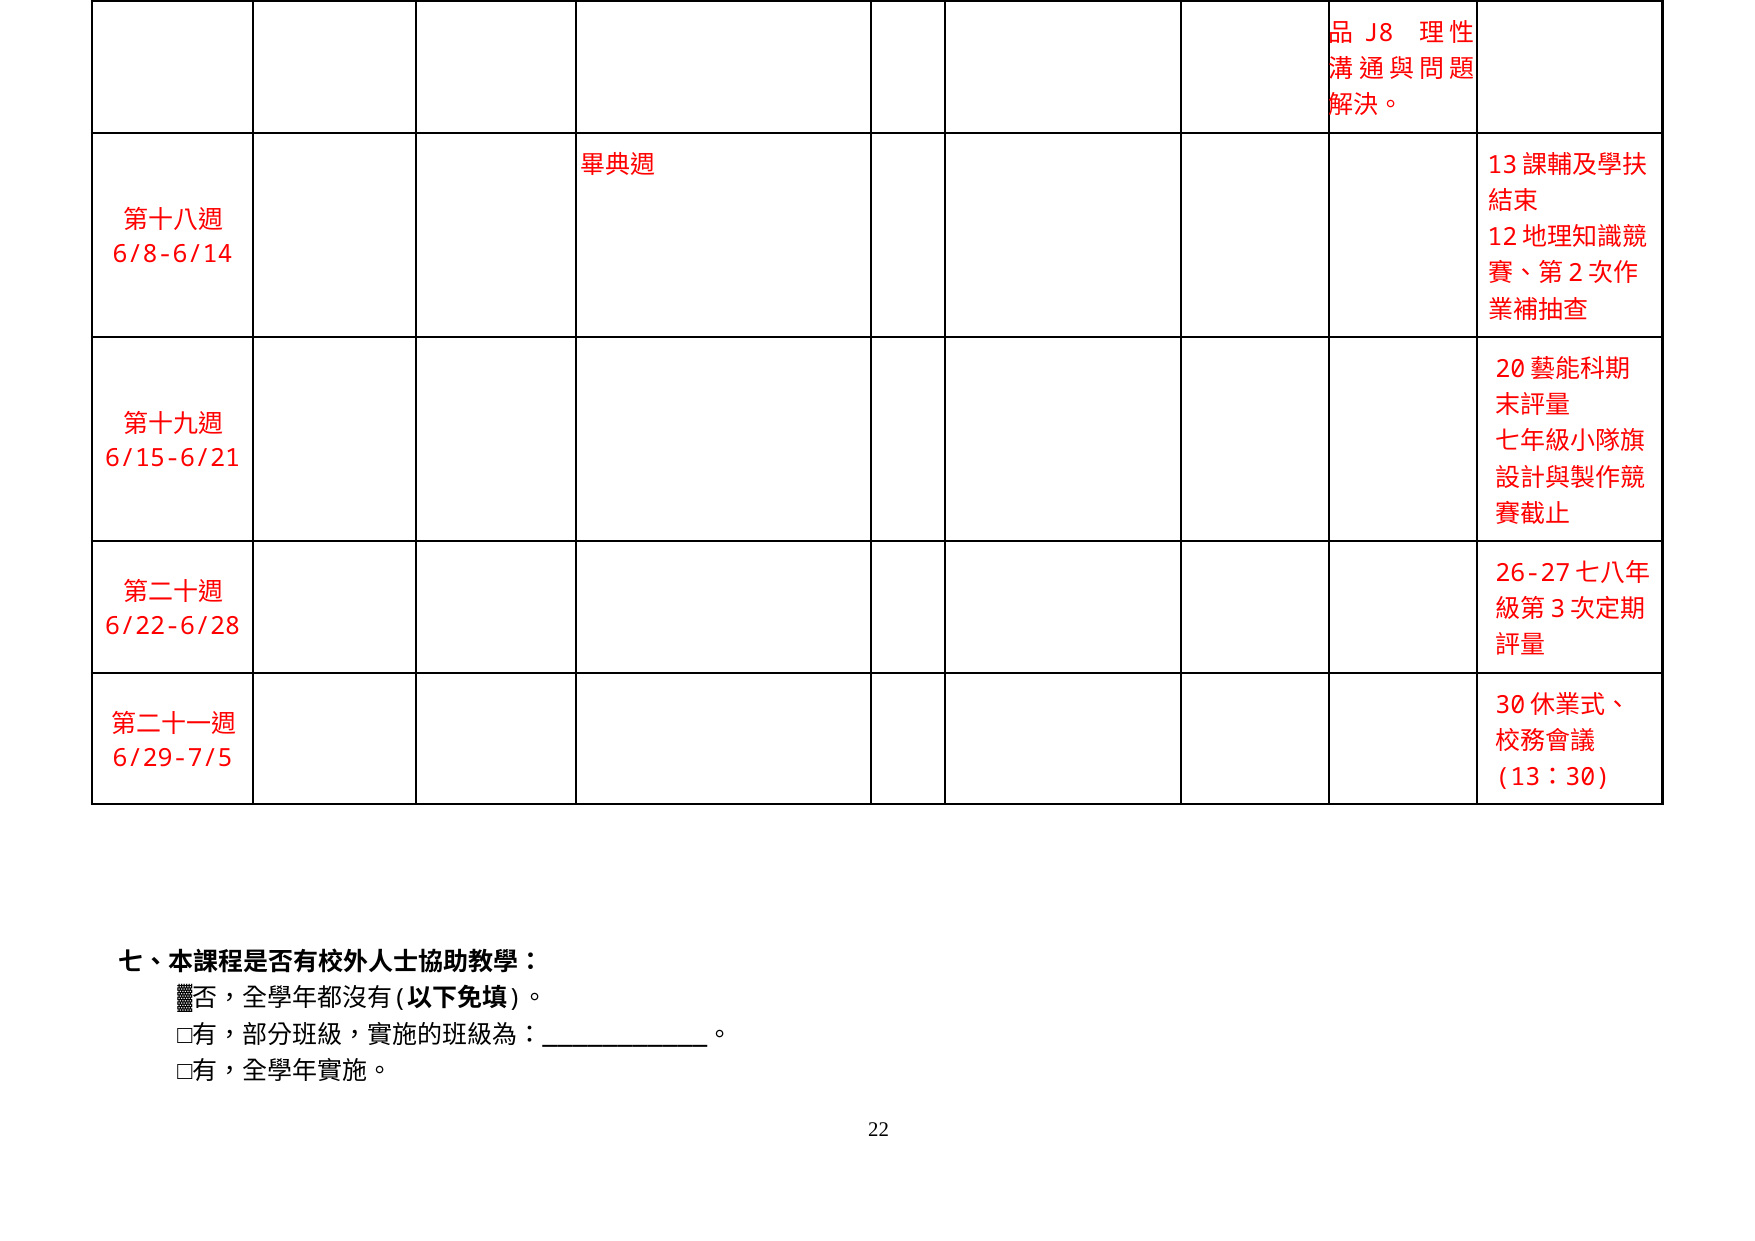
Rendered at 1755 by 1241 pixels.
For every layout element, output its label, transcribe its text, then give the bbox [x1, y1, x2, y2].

table_cell [872, 338, 944, 540]
table_cell 30休業式、校務會議(13：30) [1478, 674, 1661, 803]
table_cell [254, 134, 415, 336]
table_cell [417, 674, 575, 803]
table_cell [254, 674, 415, 803]
table_cell [946, 134, 1180, 336]
table_cell [872, 2, 944, 132]
table_cell [254, 338, 415, 540]
table_cell [1330, 674, 1476, 803]
text □有，部分班級，實施的班級為：___________。 [121, 1014, 1636, 1050]
table_cell [93, 2, 252, 132]
table_cell [254, 2, 415, 132]
table_cell [1330, 542, 1476, 672]
table_cell [1478, 2, 1661, 132]
table_cell 20藝能科期末評量 七年級小隊旗設計與製作競賽截止 [1478, 338, 1661, 540]
table_cell [1182, 134, 1328, 336]
table_cell 第十九週6/15-6/21 [93, 338, 252, 540]
table_cell [946, 674, 1180, 803]
table_cell [872, 134, 944, 336]
table_cell 第二十週6/22-6/28 [93, 542, 252, 672]
table_cell [1182, 2, 1328, 132]
text □有，全學年實施。 [121, 1050, 1636, 1087]
text ▓否，全學年都沒有(以下免填)。 [121, 978, 1636, 1014]
table_cell [577, 674, 870, 803]
table_cell 第十八週6/8-6/14 [93, 134, 252, 336]
table_cell [577, 338, 870, 540]
table_cell 13課輔及學扶結束 12地理知識競賽、第2次作業補抽查 [1478, 134, 1661, 336]
table_cell [1182, 338, 1328, 540]
table_cell 第二十一週6/29-7/5 [93, 674, 252, 803]
table_cell [417, 542, 575, 672]
table_cell [1182, 674, 1328, 803]
table_cell [254, 542, 415, 672]
table_cell [946, 542, 1180, 672]
table_cell 品J8 理性溝通與問題解決。 [1330, 2, 1476, 132]
table_cell [417, 134, 575, 336]
table_cell 畢典週 [577, 134, 870, 336]
table_cell 26-27七八年級第3次定期評量 [1478, 542, 1661, 672]
table_cell [1182, 542, 1328, 672]
text 七、本課程是否有校外人士協助教學： [118, 942, 1636, 978]
table_cell [417, 338, 575, 540]
table_cell [946, 2, 1180, 132]
table_cell [946, 338, 1180, 540]
table_cell [1330, 134, 1476, 336]
table_cell [1330, 338, 1476, 540]
table_cell [577, 2, 870, 132]
table_cell [577, 542, 870, 672]
table_cell [872, 542, 944, 672]
table_cell [872, 674, 944, 803]
table_cell [417, 2, 575, 132]
